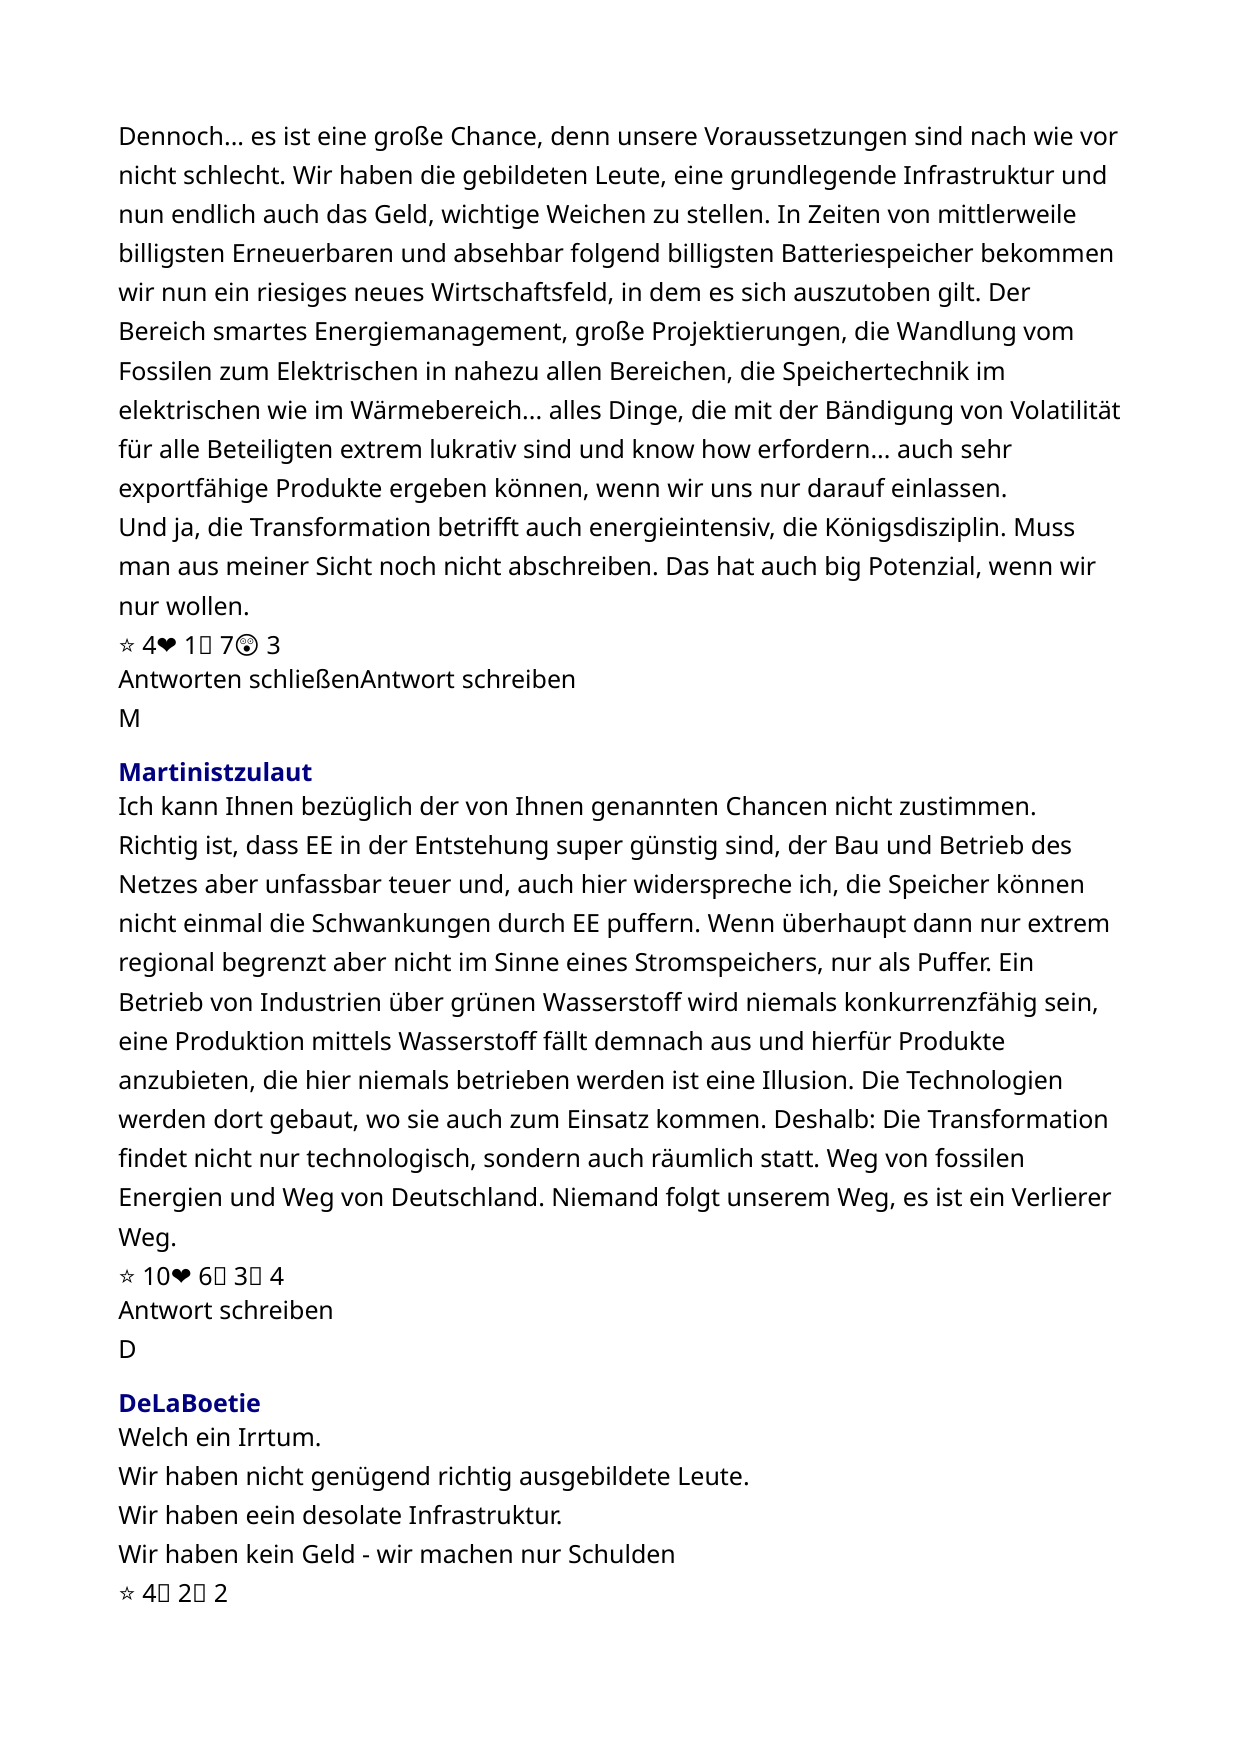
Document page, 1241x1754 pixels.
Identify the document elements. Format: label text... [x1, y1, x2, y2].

text Antwort schreiben [118, 1292, 1122, 1326]
text Und ja, die Transformation betrifft auch energieintensiv, die Königsdisziplin. Muss man aus meiner Sicht noch nicht abschreiben. Das hat auch big Potenzial, wenn wir nur wollen. [118, 510, 1122, 622]
text ⭐️ 4🙁 2🤨 2 [118, 1576, 1122, 1610]
text ⭐️ 4❤️ 1🤨 7😲 3 [118, 627, 1122, 661]
text Ich kann Ihnen bezüglich der von Ihnen genannten Chancen nicht zustimmen. Richtig ist, dass EE in der Entstehung super günstig sind, der Bau und Betrieb des Netzes aber unfassbar teuer und, auch hier widerspreche ich, die Speicher können nicht einmal die Schwankungen durch EE puffern. Wenn überhaupt dann nur extrem regional begrenzt aber nicht im Sinne eines Stromspeichers, nur als Puffer. Ein Betrieb von Industrien über grünen Wasserstoff wird niemals konkurrenzfähig sein, eine Produktion mittels Wasserstoff fällt demnach aus und hierfür Produkte anzubieten, die hier niemals betrieben werden ist eine Illusion. Die Technologien werden dort gebaut, wo sie auch zum Einsatz kommen. Deshalb: Die Transformation findet nicht nur technologisch, sondern auch räumlich statt. Weg von fossilen Energien und Weg von Deutschland. Niemand folgt unserem Weg, es ist ein Verlierer Weg. [118, 788, 1122, 1253]
text Wir haben kein Geld - wir machen nur Schulden [118, 1537, 1122, 1571]
text ⭐️ 10❤️ 6🙁 3🤨 4 [118, 1258, 1122, 1292]
subtitle Martinistzulaut [118, 754, 1122, 788]
text Antworten schließenAntwort schreiben [118, 661, 1122, 695]
text Wir haben eein desolate Infrastruktur. [118, 1498, 1122, 1532]
text Dennoch... es ist eine große Chance, denn unsere Voraussetzungen sind nach wie vor nicht schlecht. Wir haben die gebildeten Leute, eine grundlegende Infrastruktur und nun endlich auch das Geld, wichtige Weichen zu stellen. In Zeiten von mittlerweile billigsten Erneuerbaren und absehbar folgend billigsten Batteriespeicher bekommen wir nun ein riesiges neues Wirtschaftsfeld, in dem es sich auszutoben gilt. Der Bereich smartes Energiemanagement, große Projektierungen, die Wandlung vom Fossilen zum Elektrischen in nahezu allen Bereichen, die Speichertechnik im elektrischen wie im Wärmebereich... alles Dinge, die mit der Bändigung von Volatilität für alle Beteiligten extrem lukrativ sind und know how erfordern... auch sehr exportfähige Produkte ergeben können, wenn wir uns nur darauf einlassen. [118, 118, 1122, 505]
text M [118, 701, 1122, 734]
text D [118, 1332, 1122, 1366]
subtitle DeLaBoetie [118, 1385, 1122, 1419]
text Welch ein Irrtum. [118, 1419, 1122, 1453]
text Wir haben nicht genügend richtig ausgebildete Leute. [118, 1458, 1122, 1493]
